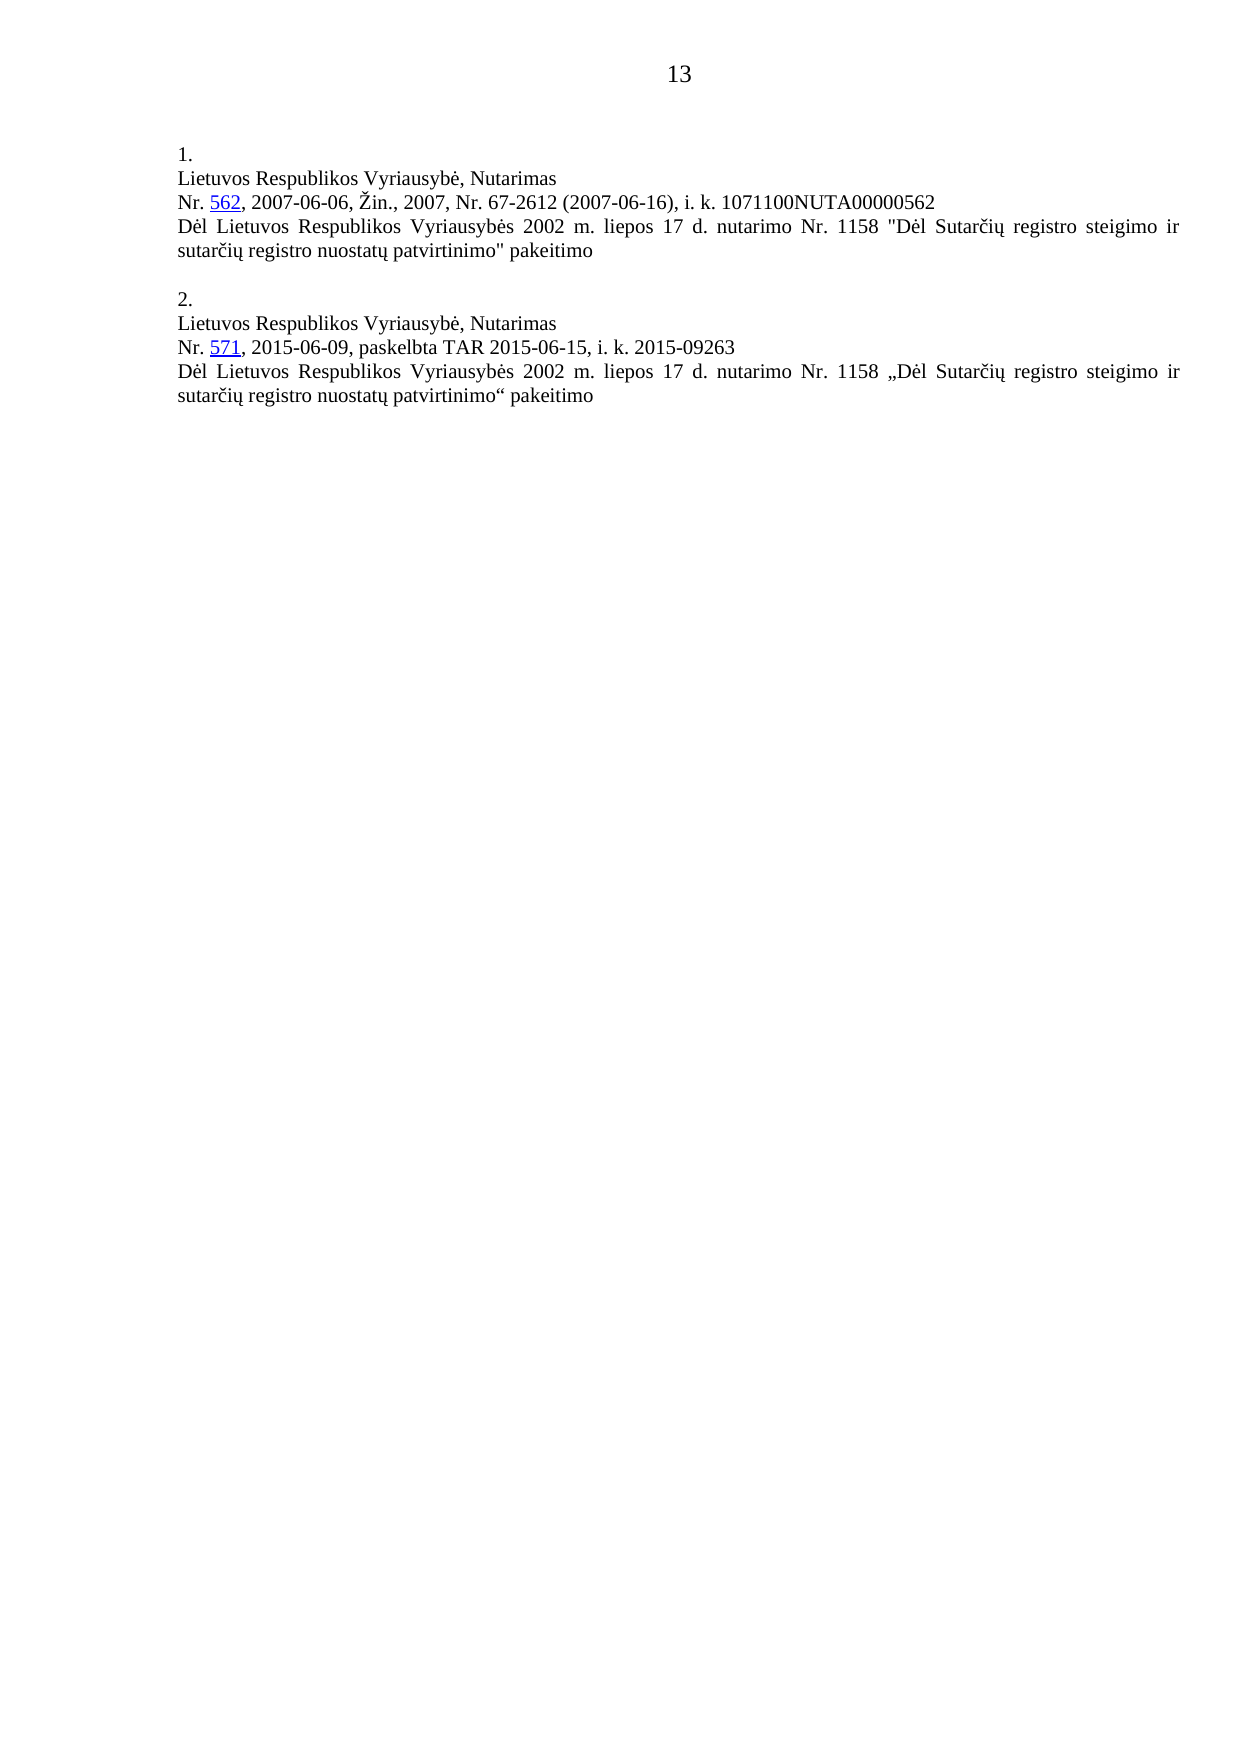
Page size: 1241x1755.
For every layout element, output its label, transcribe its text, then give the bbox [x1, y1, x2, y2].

text Dėl Lietuvos Respublikos Vyriausybės 2002 m. liepos 17 d. nutarimo Nr. 1158 "Dėl Sutarčių registro steigimo ir sutarčių registro nuostatų patvirtinimo" pakeitimo [177, 214, 1181, 262]
text Dėl Lietuvos Respublikos Vyriausybės 2002 m. liepos 17 d. nutarimo Nr. 1158 „Dėl Sutarčių registro steigimo ir sutarčių registro nuostatų patvirtinimo“ pakeitimo [177, 359, 1181, 407]
text 1. [177, 142, 1181, 166]
text Nr. 562, 2007-06-06, Žin., 2007, Nr. 67-2612 (2007-06-16), i. k. 1071100NUTA00000562 [177, 190, 1181, 214]
text Lietuvos Respublikos Vyriausybė, Nutarimas [177, 311, 1181, 335]
text 2. [177, 287, 1181, 311]
text Nr. 571, 2015-06-09, paskelbta TAR 2015-06-15, i. k. 2015-09263 [177, 335, 1181, 359]
text Lietuvos Respublikos Vyriausybė, Nutarimas [177, 166, 1181, 190]
